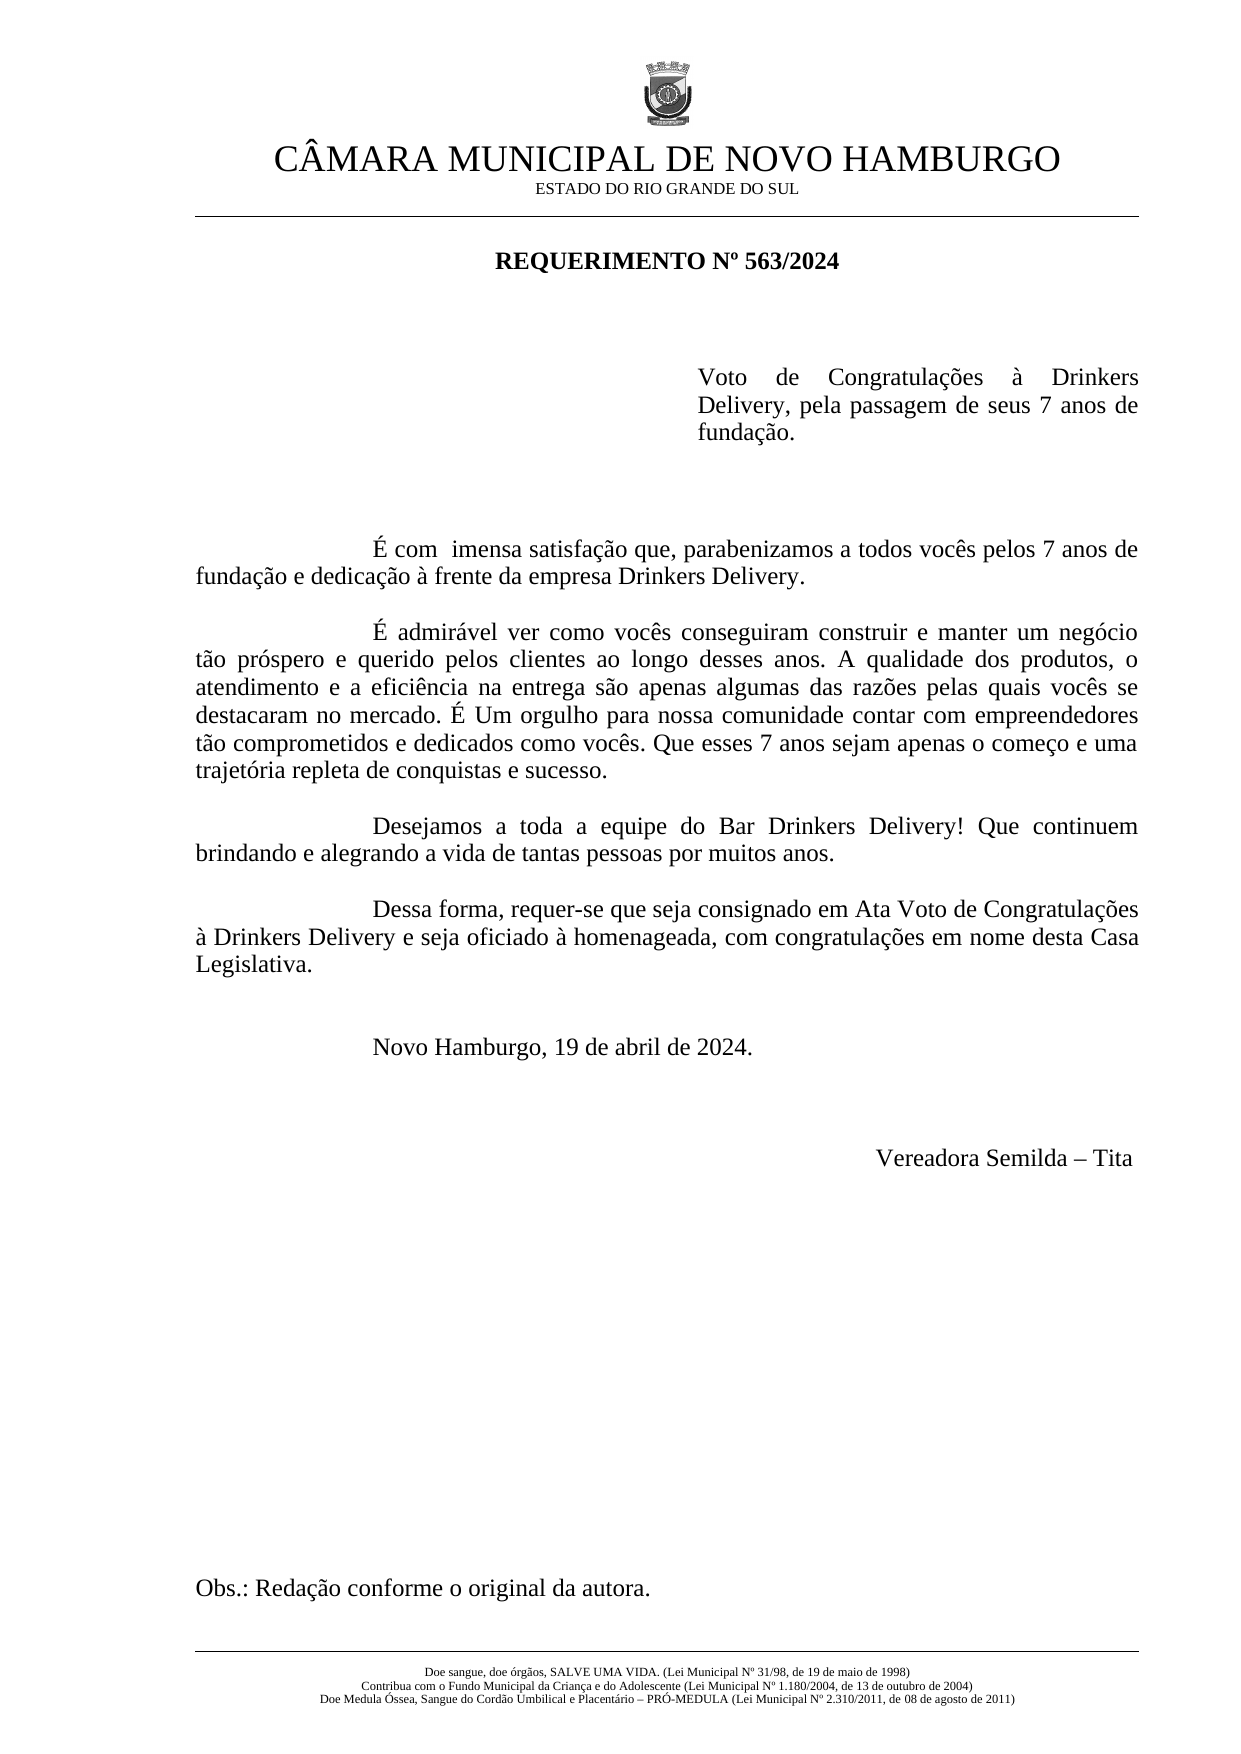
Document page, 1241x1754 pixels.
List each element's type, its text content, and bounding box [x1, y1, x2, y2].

text Voto de Congratulações à Drinkers Delivery, pela passagem de seus 7 anos de fundação. [697, 363, 1139, 446]
text É com imensa satisfação que, parabenizamos a todos vocês pelos 7 anos de fundação e dedicação à frente da empresa Drinkers Delivery. [195, 535, 1139, 590]
text Desejamos a toda a equipe do Bar Drinkers Delivery! Que continuem brindando e alegrando a vida de tantas pessoas por muitos anos. [195, 812, 1139, 867]
text Novo Hamburgo, 19 de abril de 2024. [195, 1033, 1139, 1061]
text É admirável ver como vocês conseguiram construir e manter um negócio tão próspero e querido pelos clientes ao longo desses anos. A qualidade dos produtos, o atendimento e a eficiência na entrega são apenas algumas das razões pelas quais vocês se destacaram no mercado. É Um orgulho para nossa comunidade contar com empreendedores tão comprometidos e dedicados como vocês. Que esses 7 anos sejam apenas o começo e uma trajetória repleta de conquistas e sucesso. [195, 618, 1139, 784]
text Obs.: Redação conforme o original da autora. [195, 1574, 1139, 1601]
text Dessa forma, requer-se que seja consignado em Ata Voto de Congratulações à Drinkers Delivery e seja oficiado à homenageada, com congratulações em nome desta Casa Legislativa. [195, 895, 1139, 978]
text REQUERIMENTO Nº 563/2024 [195, 247, 1139, 274]
text Vereadora Semilda – Tita [195, 1144, 1139, 1172]
